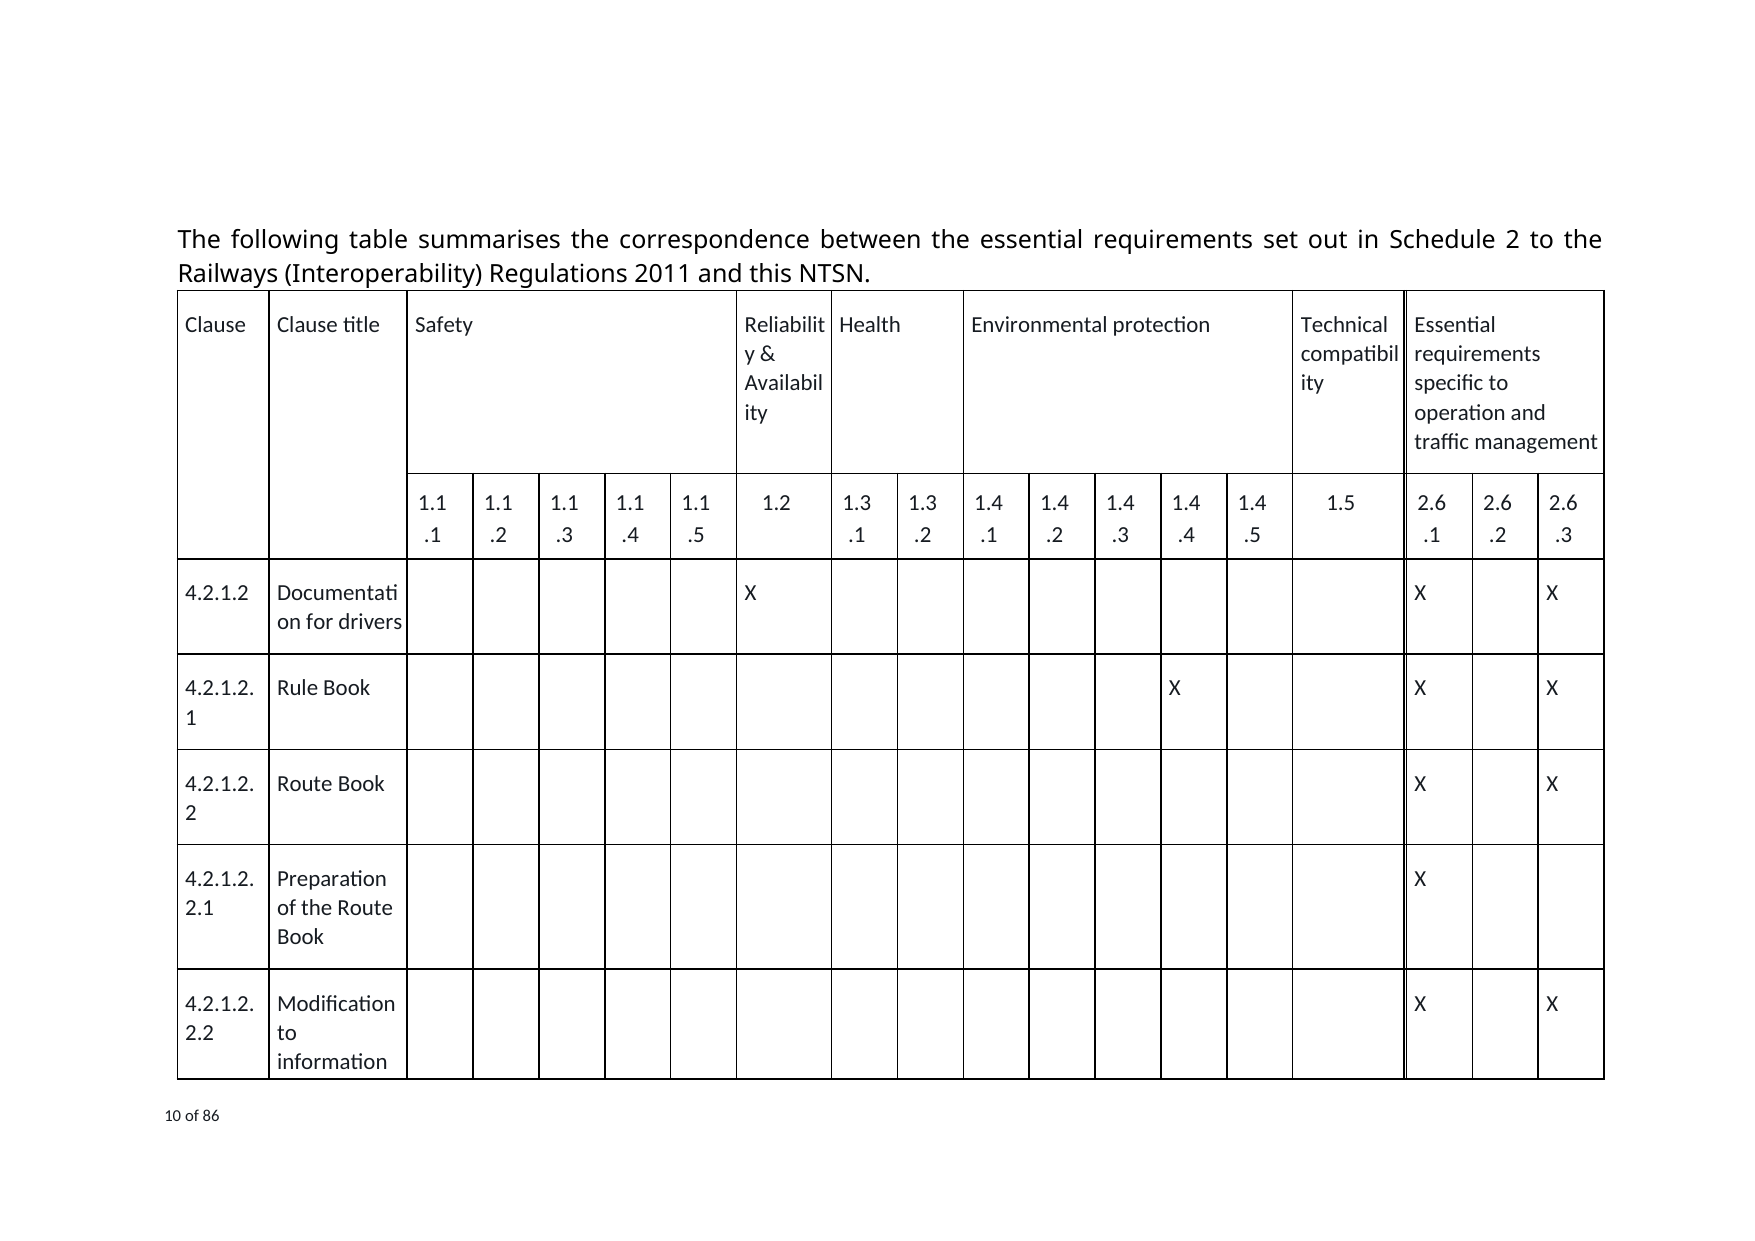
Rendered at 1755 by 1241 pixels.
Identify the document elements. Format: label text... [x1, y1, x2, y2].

table_cell [540, 655, 604, 748]
table_cell X [1407, 655, 1472, 748]
table_cell 1.5 [1293, 474, 1403, 558]
table_cell [1228, 750, 1292, 844]
table_cell X [1539, 655, 1603, 748]
table_cell 4.2.1.2.2.2 [178, 970, 268, 1078]
table_cell Documentation for drivers [270, 560, 406, 653]
table_cell 2.6.3 [1539, 474, 1603, 558]
table_cell [474, 655, 538, 748]
table_cell [1030, 750, 1094, 844]
table_cell [1096, 560, 1160, 653]
table_cell Preparation of the Route Book [270, 845, 406, 968]
table_header Environmental protection [964, 291, 1292, 472]
table_cell [606, 845, 670, 968]
table_cell [964, 845, 1028, 968]
table_cell [1293, 655, 1403, 748]
table_cell 1.4.5 [1228, 474, 1292, 558]
table_cell [832, 560, 897, 653]
table_cell X [1407, 845, 1472, 968]
table_cell [1293, 560, 1403, 653]
table_cell 1.3.2 [898, 474, 963, 558]
table_cell [1228, 560, 1292, 653]
table_cell [1162, 750, 1226, 844]
table_cell 2.6.2 [1473, 474, 1537, 558]
table_cell X [1407, 970, 1472, 1078]
table_cell [1293, 970, 1403, 1078]
table_cell 4.2.1.2.1 [178, 655, 268, 748]
table_cell [737, 655, 831, 748]
table_cell 1.1.4 [606, 474, 670, 558]
table_cell [964, 970, 1028, 1078]
table_cell [671, 750, 736, 844]
table_header Health [832, 291, 963, 472]
table_cell 4.2.1.2.2.1 [178, 845, 268, 968]
table_cell 2.6.1 [1407, 474, 1472, 558]
table_cell [1473, 970, 1537, 1078]
table_cell 1.1.2 [474, 474, 538, 558]
table_cell X [1407, 750, 1472, 844]
table_cell [737, 970, 831, 1078]
table_cell [832, 655, 897, 748]
table_cell [474, 970, 538, 1078]
table_cell [1228, 655, 1292, 748]
table_cell [898, 970, 963, 1078]
table_cell [671, 970, 736, 1078]
table_cell [1030, 560, 1094, 653]
table_cell [1162, 560, 1226, 653]
table_cell 1.1.5 [671, 474, 736, 558]
table_cell Modification to information [270, 970, 406, 1078]
table_cell [737, 845, 831, 968]
table_header Clause title [270, 291, 406, 558]
table_header Technical compatibility [1293, 291, 1403, 472]
table_cell [606, 560, 670, 653]
table_header Safety [408, 291, 736, 472]
table_cell 1.3.1 [832, 474, 897, 558]
table_cell [408, 560, 472, 653]
table_cell [1096, 845, 1160, 968]
table_cell [964, 560, 1028, 653]
table_cell [1473, 845, 1537, 968]
table_cell [1096, 655, 1160, 748]
table_cell [1162, 970, 1226, 1078]
table_cell [1096, 750, 1160, 844]
table_cell 4.2.1.2.2 [178, 750, 268, 844]
table_cell Rule Book [270, 655, 406, 748]
table_cell [1228, 970, 1292, 1078]
table_cell [1162, 845, 1226, 968]
table_cell 1.4.3 [1096, 474, 1160, 558]
table_cell [1228, 845, 1292, 968]
table_cell [1030, 970, 1094, 1078]
table_header Essential requirements specific to operation and traffic management [1407, 291, 1603, 472]
table_cell 1.4.2 [1030, 474, 1094, 558]
table_cell [540, 845, 604, 968]
table_cell [898, 750, 963, 844]
table_cell [832, 750, 897, 844]
table_cell [671, 560, 736, 653]
table_cell [1473, 655, 1537, 748]
table_cell [898, 560, 963, 653]
table_cell [474, 750, 538, 844]
table_cell [1030, 655, 1094, 748]
table_cell [1030, 845, 1094, 968]
table_cell [964, 655, 1028, 748]
table_cell [540, 560, 604, 653]
table_cell 1.4.4 [1162, 474, 1226, 558]
table_cell X [1539, 560, 1603, 653]
table_cell [1293, 845, 1403, 968]
table_cell X [1539, 750, 1603, 844]
table_cell 1.4.1 [964, 474, 1028, 558]
table_cell [737, 750, 831, 844]
table_header Clause [178, 291, 268, 558]
table_cell [606, 750, 670, 844]
table_cell X [737, 560, 831, 653]
table_header Reliability & Availability [737, 291, 831, 472]
table_cell [606, 970, 670, 1078]
table_cell [474, 845, 538, 968]
table_cell [1539, 845, 1603, 968]
table_cell [540, 970, 604, 1078]
table_cell [832, 970, 897, 1078]
table_cell [408, 655, 472, 748]
table_cell 1.1.1 [408, 474, 472, 558]
table_cell Route Book [270, 750, 406, 844]
table_cell X [1407, 560, 1472, 653]
text The following table summarises the correspondence between the essential requirements set out in Schedule 2 to the Railways (Interoperability) Regulations 2011 and this NTSN. [177, 222, 1604, 290]
table_cell [832, 845, 897, 968]
table_cell [1473, 560, 1537, 653]
table_cell [898, 845, 963, 968]
table_cell [964, 750, 1028, 844]
table_cell [671, 655, 736, 748]
table_cell [898, 655, 963, 748]
table_cell [1096, 970, 1160, 1078]
table_cell [606, 655, 670, 748]
table_cell [671, 845, 736, 968]
table_cell [408, 970, 472, 1078]
table_cell [474, 560, 538, 653]
table_cell [540, 750, 604, 844]
table_cell [408, 845, 472, 968]
table_cell X [1162, 655, 1226, 748]
table_cell 1.1.3 [540, 474, 604, 558]
table_cell [408, 750, 472, 844]
table_cell X [1539, 970, 1603, 1078]
table_cell 4.2.1.2 [178, 560, 268, 653]
table_cell [1473, 750, 1537, 844]
table_cell [1293, 750, 1403, 844]
table_cell 1.2 [737, 474, 831, 558]
